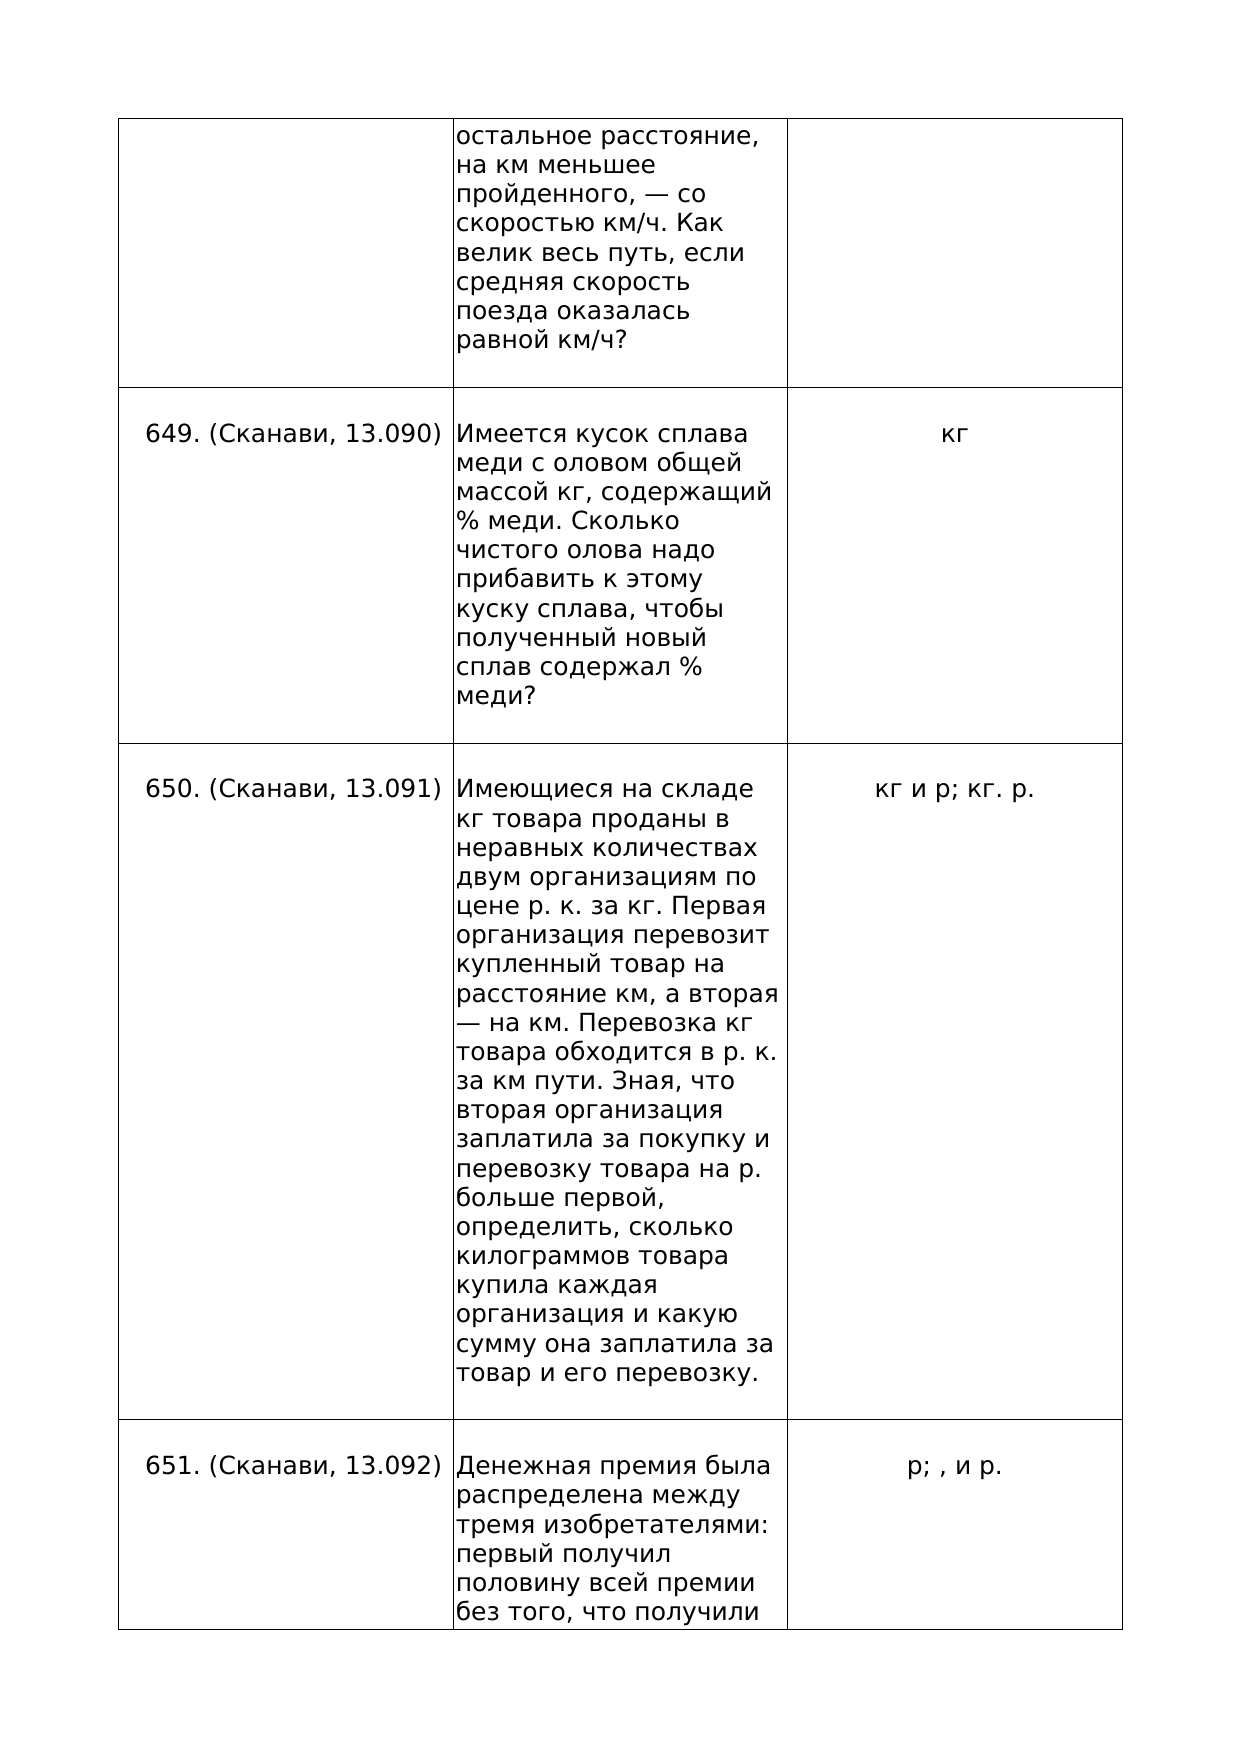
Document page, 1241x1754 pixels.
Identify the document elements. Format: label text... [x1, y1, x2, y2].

table_cell кг [788, 388, 1122, 742]
table_cell Имеющиеся на складе кг товара проданы в неравных количествах двум организациям по цене р. к. за кг. Первая организация перевозит купленный товар на расстояние км, а вторая — на км. Перевозка кг товара обходится в р. к. за км пути. Зная, что вторая организация заплатила за покупку и перевозку товара на р. больше первой, определить, сколько килограммов товара купила каждая организация и какую сумму она заплатила за товар и его перевозку. [454, 744, 787, 1419]
table_cell [119, 119, 453, 387]
table_cell 651. (Сканави, 13.092) [119, 1420, 453, 1629]
table_cell 649. (Сканави, 13.090) [119, 388, 453, 742]
table_cell остальное расстояние, на км меньшее пройденного, — со скоростью км/ч. Как велик весь путь, если средняя скорость поезда оказалась равной км/ч? [454, 119, 787, 387]
table_cell Денежная премия была распределена между тремя изобретателями: первый получил половину всей премии без того, что получили [454, 1420, 787, 1629]
table_cell Имеется кусок сплава меди с оловом общей массой кг, содержащий % меди. Сколько чистого олова надо прибавить к этому куску сплава, чтобы полученный новый сплав содержал % меди? [454, 388, 787, 742]
table_cell р; , и р. [788, 1420, 1122, 1629]
table_cell [788, 119, 1122, 387]
table_cell 650. (Сканави, 13.091) [119, 744, 453, 1419]
table_cell кг и р; кг. р. [788, 744, 1122, 1419]
